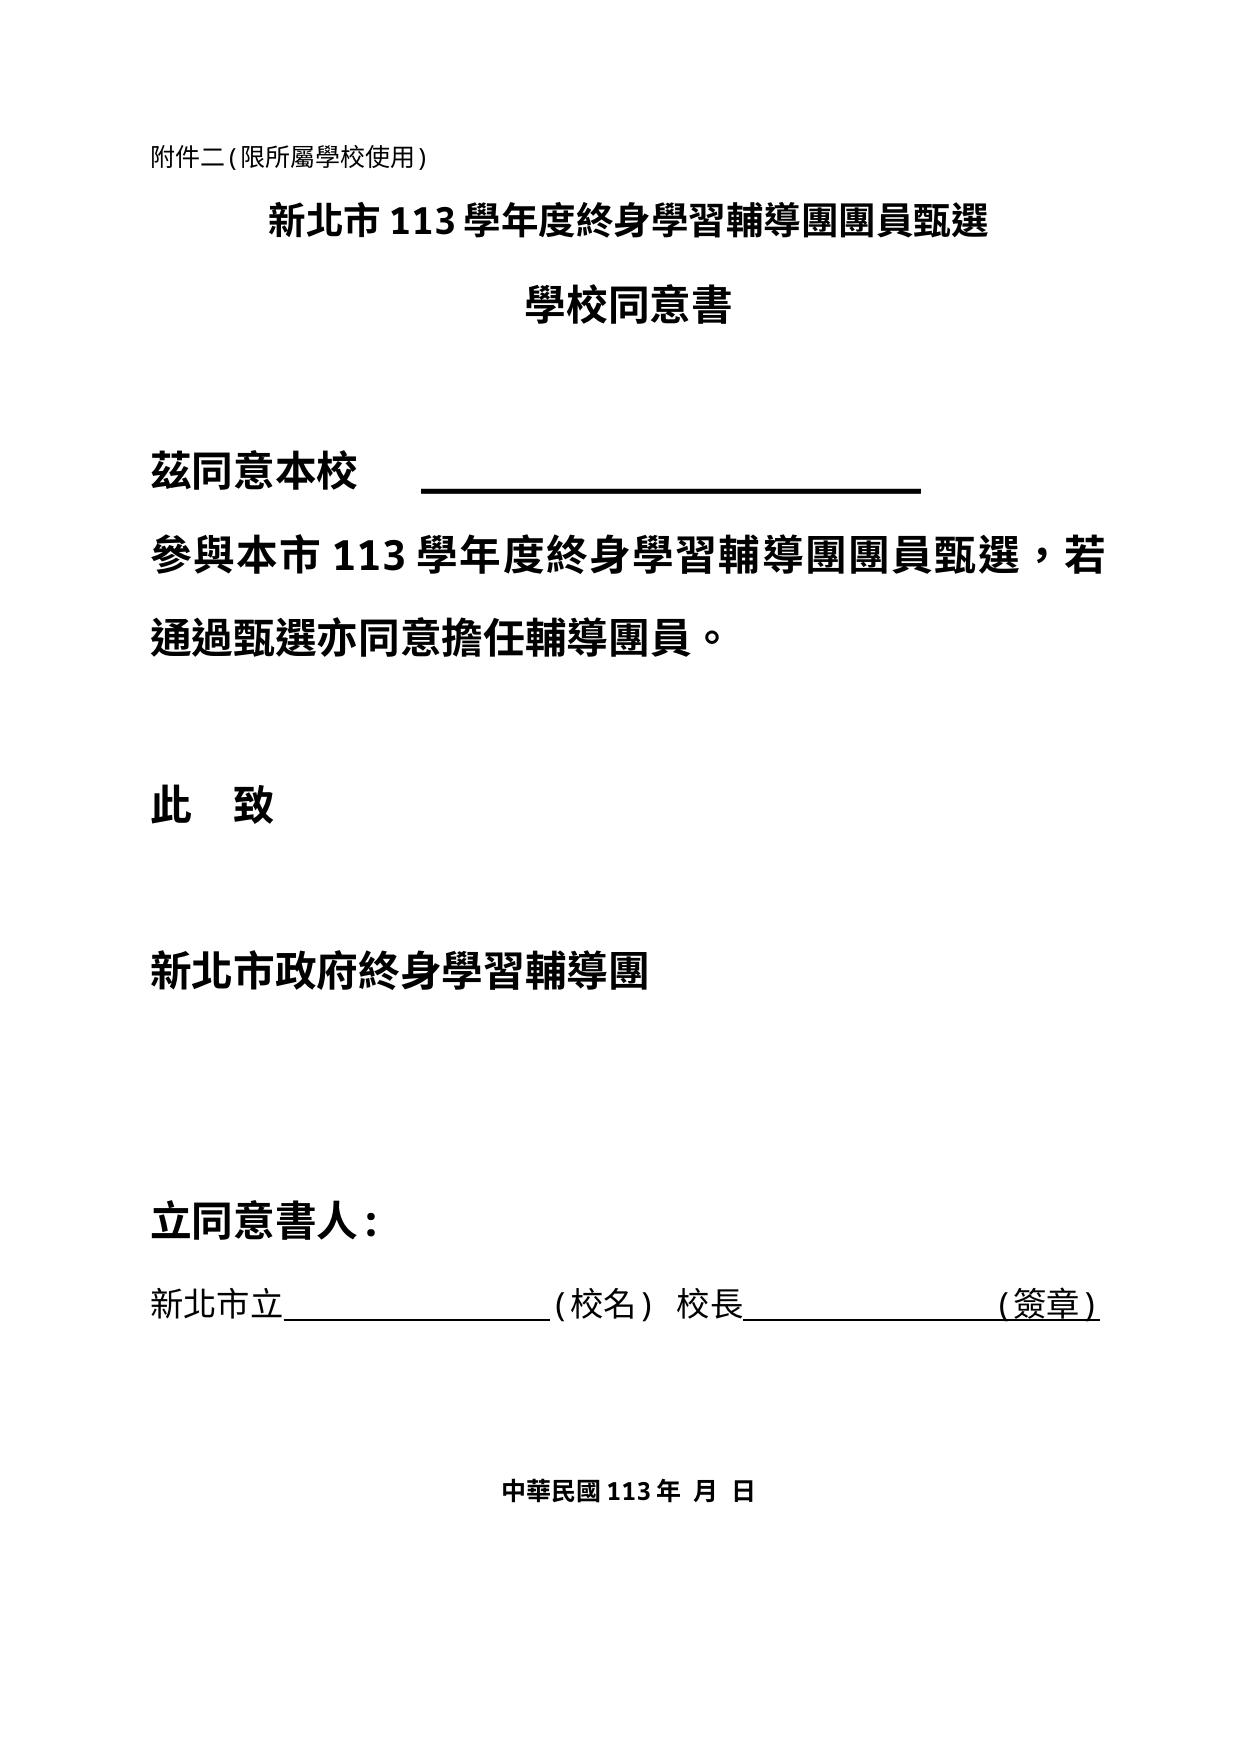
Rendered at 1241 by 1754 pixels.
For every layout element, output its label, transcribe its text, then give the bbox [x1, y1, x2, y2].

text 學校同意書 [150, 260, 1107, 343]
text 附件二(限所屬學校使用) [150, 135, 1107, 177]
text 中華民國113年 月 日 [150, 1468, 1107, 1510]
text 參與本市113學年度終身學習輔導團團員甄選，若通過甄選亦同意擔任輔導團員。 [150, 510, 1107, 677]
text 新北市立 (校名) 校長 (簽章) [150, 1260, 1107, 1343]
text 此 致 [150, 760, 1107, 843]
text 新北市113學年度終身學習輔導團團員甄選 [150, 177, 1107, 260]
text 茲同意本校 ____________________ [150, 427, 1107, 510]
text 立同意書人: [150, 1177, 1107, 1260]
text 新北市政府終身學習輔導團 [150, 927, 1107, 1010]
